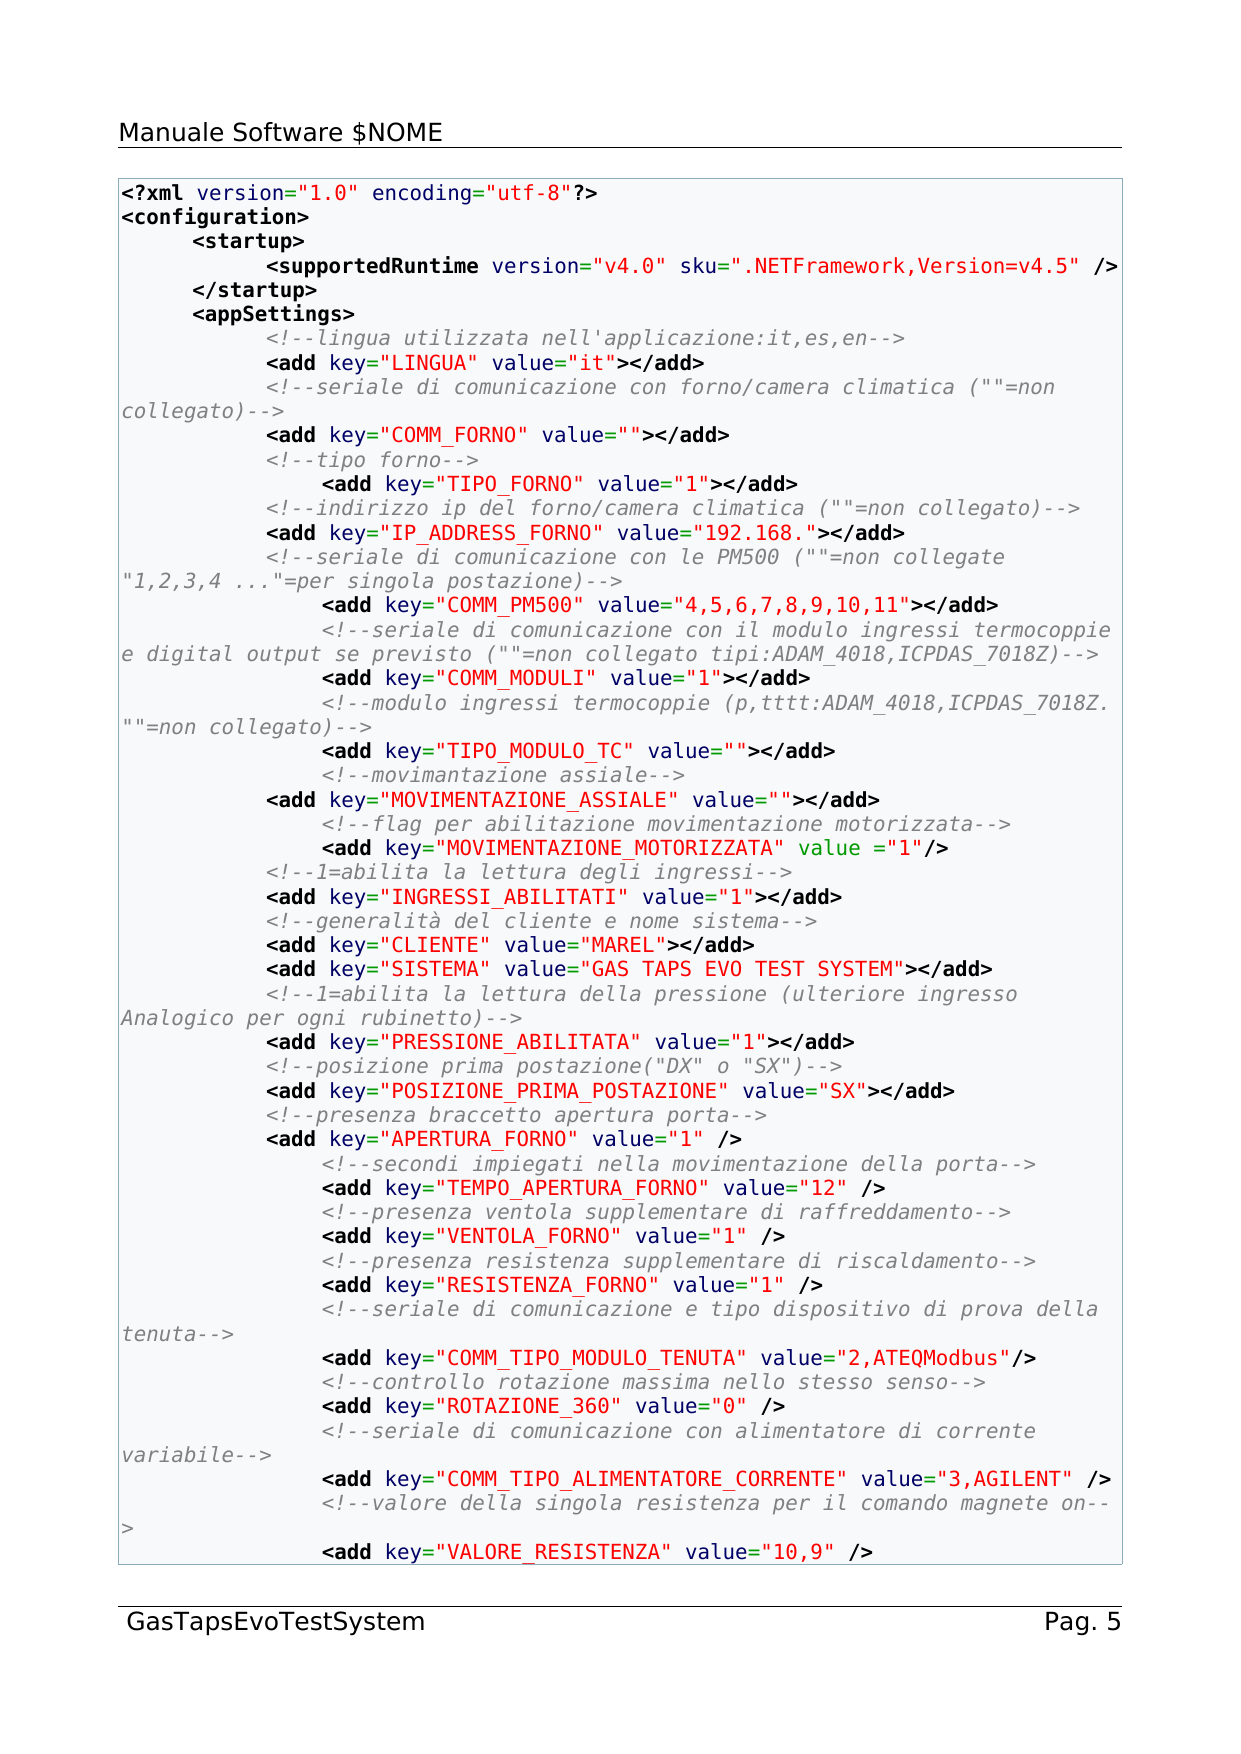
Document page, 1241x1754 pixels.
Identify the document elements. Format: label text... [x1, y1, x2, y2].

text <?xml version="1.0" encoding="utf-8"?> <configuration> <startup> <supportedRuntime version="v4.0" sku=".NETFramework,Version=v4.5" /> </startup> <appSettings> <!--lingua utilizzata nell'applicazione:it,es,en--> <add key="LINGUA" value="it"></add> <!--seriale di comunicazione con forno/camera climatica (""=non collegato)--> <add key="COMM_FORNO" value=""></add> <!--tipo forno--> <add key="TIPO_FORNO" value="1"></add> <!--indirizzo ip del forno/camera climatica (""=non collegato)--> <add key="IP_ADDRESS_FORNO" value="192.168."></add> <!--seriale di comunicazione con le PM500 (""=non collegate "1,2,3,4 ..."=per singola postazione)--> <add key="COMM_PM500" value="4,5,6,7,8,9,10,11"></add> <!--seriale di comunicazione con il modulo ingressi termocoppie e digital output se previsto (""=non collegato tipi:ADAM_4018,ICPDAS_7018Z)--> <add key="COMM_MODULI" value="1"></add> <!--modulo ingressi termocoppie (p,tttt:ADAM_4018,ICPDAS_7018Z. ""=non collegato)--> <add key="TIPO_MODULO_TC" value=""></add> <!--movimantazione assiale--> <add key="MOVIMENTAZIONE_ASSIALE" value=""></add> <!--flag per abilitazione movimentazione motorizzata--> <add key="MOVIMENTAZIONE_MOTORIZZATA" value ="1"/> <!--1=abilita la lettura degli ingressi--> <add key="INGRESSI_ABILITATI" value="1"></add> <!--generalità del cliente e nome sistema--> <add key="CLIENTE" value="MAREL"></add> <add key="SISTEMA" value="GAS TAPS EVO TEST SYSTEM"></add> <!--1=abilita la lettura della pressione (ulteriore ingresso Analogico per ogni rubinetto)--> <add key="PRESSIONE_ABILITATA" value="1"></add> <!--posizione prima postazione("DX" o "SX")--> <add key="POSIZIONE_PRIMA_POSTAZIONE" value="SX"></add> <!--presenza braccetto apertura porta--> <add key="APERTURA_FORNO" value="1" /> <!--secondi impiegati nella movimentazione della porta--> <add key="TEMPO_APERTURA_FORNO" value="12" /> <!--presenza ventola supplementare di raffreddamento--> <add key="VENTOLA_FORNO" value="1" /> <!--presenza resistenza supplementare di riscaldamento--> <add key="RESISTENZA_FORNO" value="1" /> <!--seriale di comunicazione e tipo dispositivo di prova della tenuta--> <add key="COMM_TIPO_MODULO_TENUTA" value="2,ATEQModbus"/> <!--controllo rotazione massima nello stesso senso--> <add key="ROTAZIONE_360" value="0" /> <!--seriale di comunicazione con alimentatore di corrente variabile--> <add key="COMM_TIPO_ALIMENTATORE_CORRENTE" value="3,AGILENT" /> <!--valore della singola resistenza per il comando magnete on--> <add key="VALORE_RESISTENZA" value="10,9" /> [119, 179, 1122, 1564]
